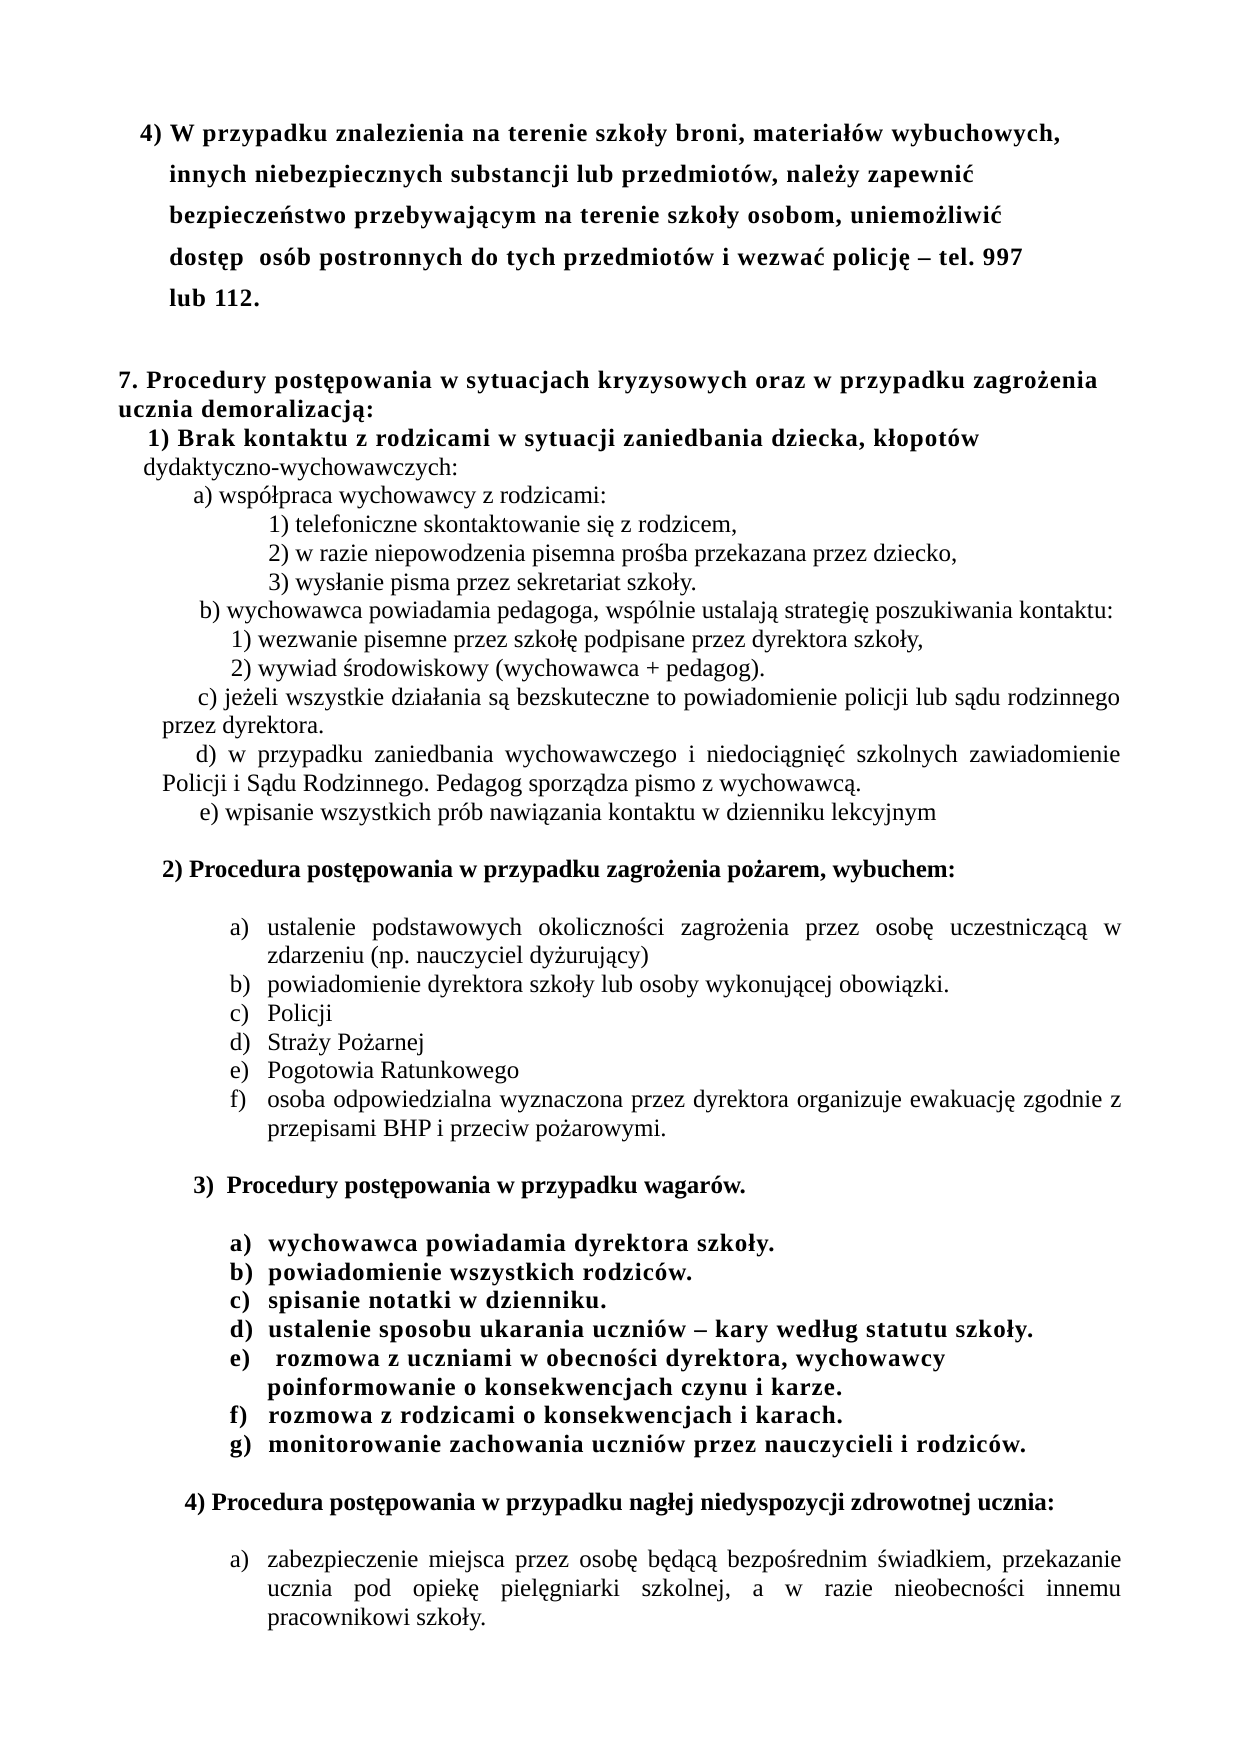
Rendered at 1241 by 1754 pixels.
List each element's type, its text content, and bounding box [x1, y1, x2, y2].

list zabezpieczenie miejsca przez osobę będącą bezpośrednim świadkiem, przekazanie ucznia pod opiekę pielęgniarki szkolnej, a w razie nieobecności innemu pracownikowi szkoły. [229, 1544, 1122, 1631]
list ustalenie podstawowych okoliczności zagrożenia przez osobę uczestniczącą w zdarzeniu (np. nauczyciel dyżurujący) [229, 912, 1122, 969]
list rozmowa z rodzicami o konsekwencjach i karach. [229, 1401, 1122, 1429]
list powiadomienie wszystkich rodziców. [229, 1257, 1122, 1286]
list ustalenie sposobu ukarania uczniów – kary według statutu szkoły. [229, 1314, 1122, 1343]
list 3) wysłanie pisma przez sekretariat szkoły. [118, 567, 1122, 596]
text 1) Brak kontaktu z rodzicami w sytuacji zaniedbania dziecka, kłopotów [118, 423, 1122, 452]
text 4) W przypadku znalezienia na terenie szkoły broni, materiałów wybuchowych, [118, 118, 1122, 147]
list osoba odpowiedzialna wyznaczona przez dyrektora organizuje ewakuację zgodnie z przepisami BHP i przeciw pożarowymi. [229, 1084, 1122, 1142]
list e) wpisanie wszystkich prób nawiązania kontaktu w dzienniku lekcyjnym [118, 797, 1122, 826]
text innych niebezpiecznych substancji lub przedmiotów, należy zapewnić [118, 159, 1122, 188]
list Policji [229, 998, 1122, 1027]
list b) wychowawca powiadamia pedagoga, wspólnie ustalają strategię poszukiwania kontaktu: [118, 596, 1122, 624]
list 1) wezwanie pisemne przez szkołę podpisane przez dyrektora szkoły, [193, 624, 1122, 653]
list Straży Pożarnej [229, 1027, 1122, 1056]
list c) jeżeli wszystkie działania są bezskuteczne to powiadomienie policji lub sądu rodzinnego przez dyrektora. [118, 682, 1122, 739]
text lub 112. [118, 283, 1122, 312]
list 2) Procedura postępowania w przypadku zagrożenia pożarem, wybuchem: [118, 854, 1122, 883]
list powiadomienie dyrektora szkoły lub osoby wykonującej obowiązki. [229, 969, 1122, 998]
list 2) wywiad środowiskowy (wychowawca + pedagog). [193, 653, 1122, 682]
text dydaktyczno-wychowawczych: [118, 452, 1122, 481]
list 1) telefoniczne skontaktowanie się z rodzicem, [118, 509, 1122, 538]
list 2) w razie niepowodzenia pisemna prośba przekazana przez dziecko, [118, 538, 1122, 567]
list monitorowanie zachowania uczniów przez nauczycieli i rodziców. [229, 1429, 1122, 1458]
text bezpieczeństwo przebywającym na terenie szkoły osobom, uniemożliwić [118, 201, 1122, 229]
list 3) Procedury postępowania w przypadku wagarów. [156, 1171, 1122, 1199]
list d) w przypadku zaniedbania wychowawczego i niedociągnięć szkolnych zawiadomienie Policji i Sądu Rodzinnego. Pedagog sporządza pismo z wychowawcą. [118, 739, 1122, 797]
text 7. Procedury postępowania w sytuacjach kryzysowych oraz w przypadku zagrożenia ucznia demoralizacją: [118, 366, 1122, 423]
list rozmowa z uczniami w obecności dyrektora, wychowawcy poinformowanie o konsekwencjach czynu i karze. [229, 1343, 1122, 1401]
subtitle 4) Procedura postępowania w przypadku nagłej niedyspozycji zdrowotnej ucznia: [118, 1487, 1122, 1516]
list a) współpraca wychowawcy z rodzicami: [118, 481, 1122, 509]
text dostęp osób postronnych do tych przedmiotów i wezwać policję – tel. 997 [118, 242, 1122, 271]
list Pogotowia Ratunkowego [229, 1056, 1122, 1084]
list spisanie notatki w dzienniku. [229, 1286, 1122, 1314]
list wychowawca powiadamia dyrektora szkoły. [229, 1228, 1122, 1257]
